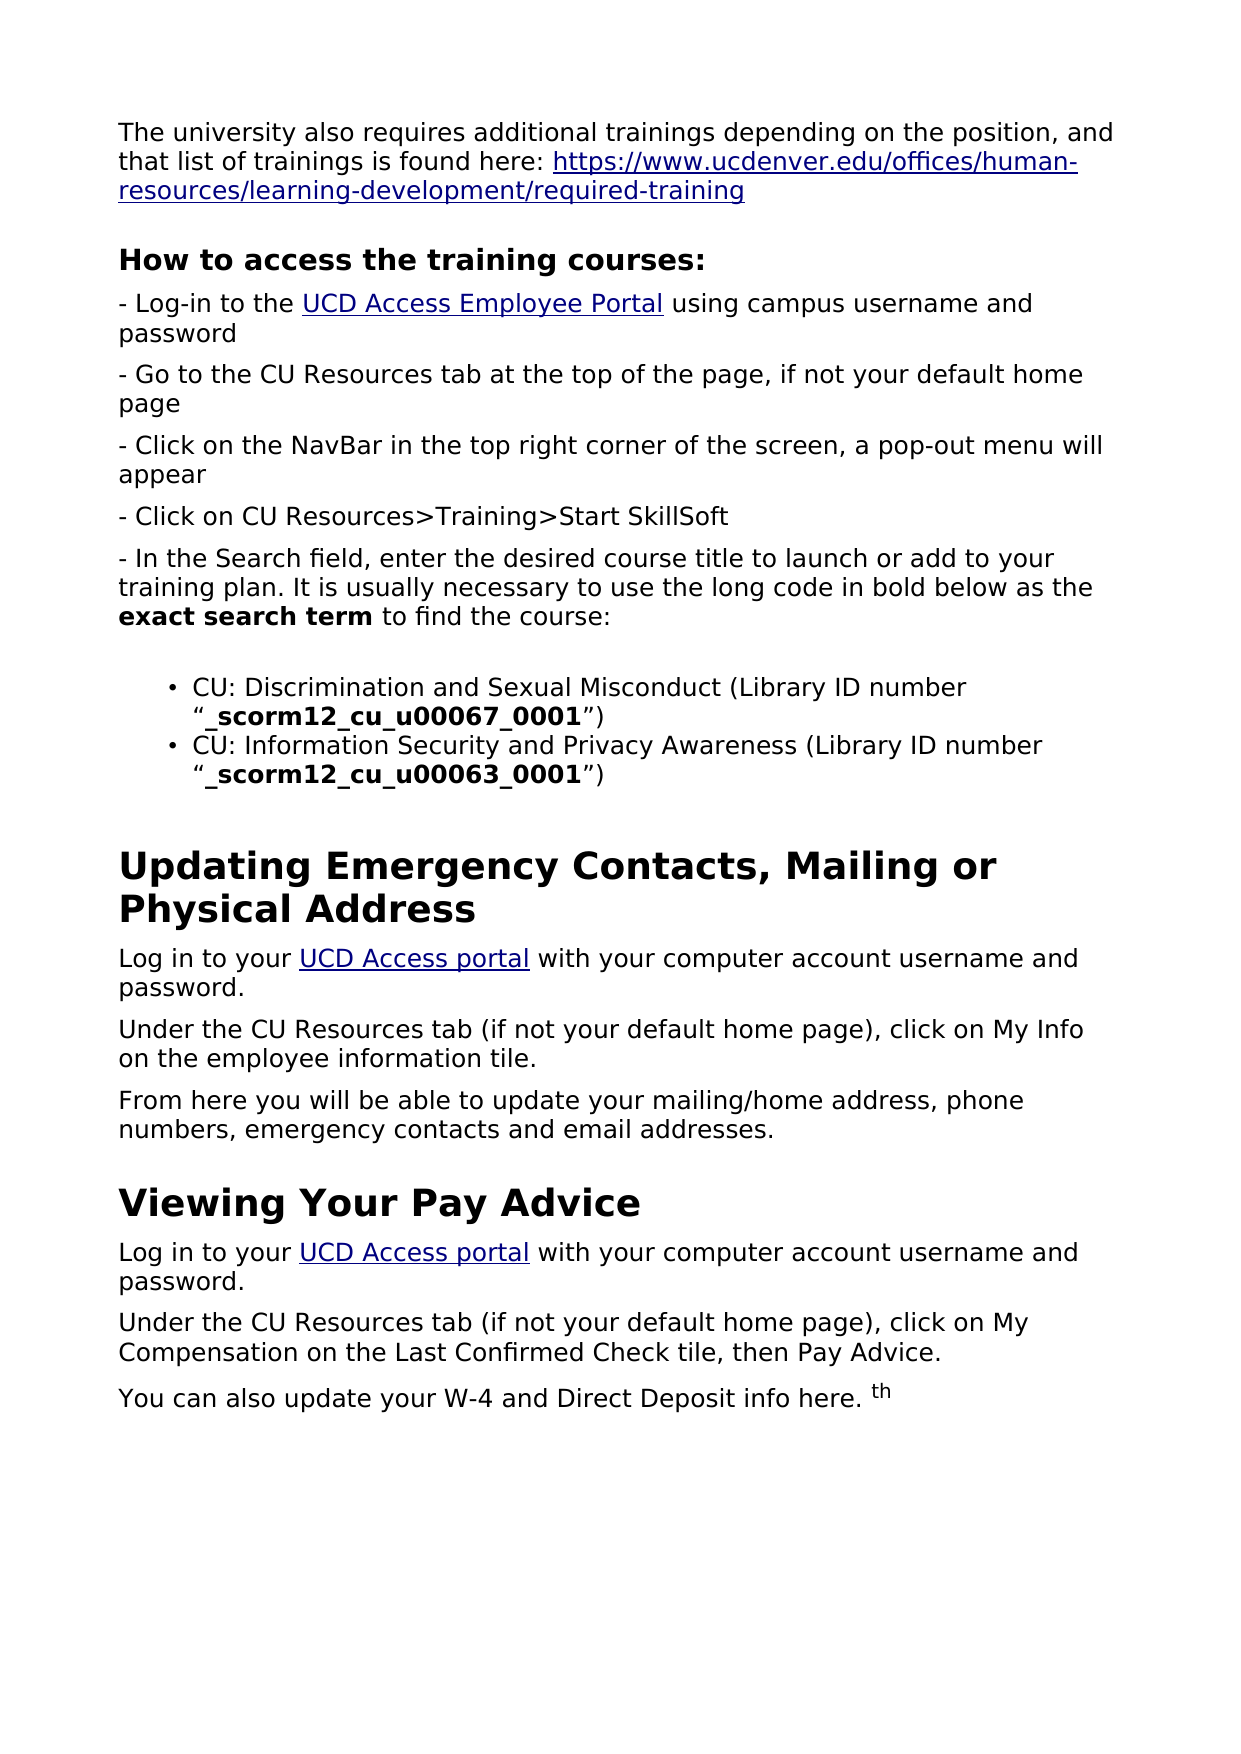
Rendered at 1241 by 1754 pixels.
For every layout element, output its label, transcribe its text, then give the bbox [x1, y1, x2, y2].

subtitle Updating Emergency Contacts, Mailing or Physical Address [118, 844, 1122, 932]
text - Click on the NavBar in the top right corner of the screen, a pop-out menu will appear [118, 431, 1122, 489]
text Log in to your UCD Access portal with your computer account username and password. [118, 944, 1122, 1002]
text You can also update your W-4 and Direct Deposit info here. th [118, 1379, 1122, 1413]
subtitle How to access the training courses: [118, 243, 1122, 277]
text - In the Search field, enter the desired course title to launch or add to your training plan. It is usually necessary to use the long code in bold below as the exact search term to find the course: [118, 544, 1122, 631]
subtitle Viewing Your Pay Advice [118, 1182, 1122, 1225]
list CU: Information Security and Privacy Awareness (Library ID number “_scorm12_cu_u00063_0001”) [177, 732, 1122, 790]
text From here you will be able to update your mailing/home address, phone numbers, emergency contacts and email addresses. [118, 1086, 1122, 1144]
text - Log-in to the UCD Access Employee Portal using campus username and password [118, 289, 1122, 348]
text The university also requires additional trainings depending on the position, and that list of trainings is found here: https://www.ucdenver.edu/offices/human-resources/learning-development/required-training [118, 118, 1122, 206]
list CU: Discrimination and Sexual Misconduct (Library ID number “_scorm12_cu_u00067_0001”) [177, 673, 1122, 732]
text - Go to the CU Resources tab at the top of the page, if not your default home page [118, 360, 1122, 419]
text - Click on CU Resources>Training>Start SkillSoft [118, 502, 1122, 531]
text Under the CU Resources tab (if not your default home page), click on My Compensation on the Last Confirmed Check tile, then Pay Advice. [118, 1309, 1122, 1367]
text Under the CU Resources tab (if not your default home page), click on My Info on the employee information tile. [118, 1015, 1122, 1073]
text Log in to your UCD Access portal with your computer account username and password. [118, 1238, 1122, 1296]
